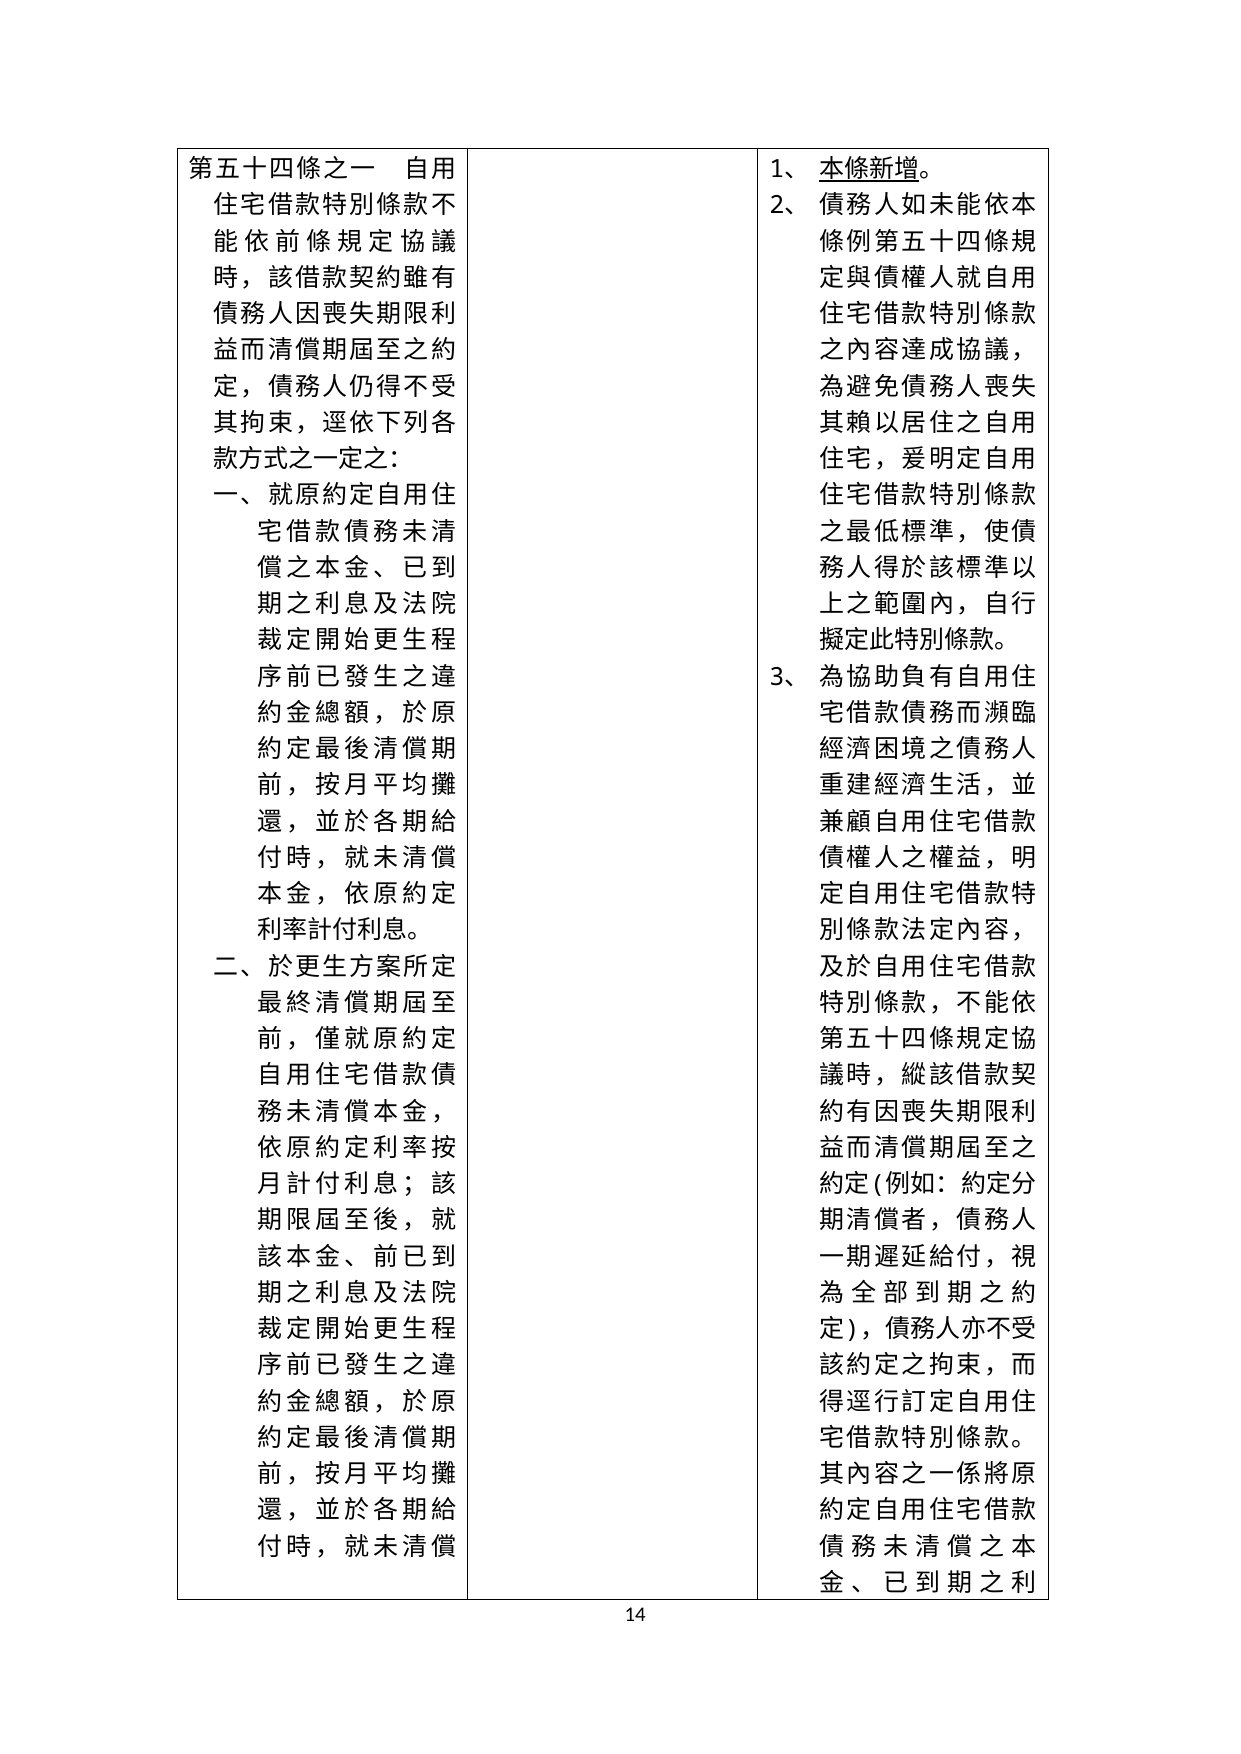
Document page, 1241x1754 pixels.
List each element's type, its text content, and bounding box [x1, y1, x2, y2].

table_cell 本條新增。 債務人如未能依本條例第五十四條規定與債權人就自用住宅借款特別條款之內容達成協議，為避免債務人喪失其賴以居住之自用住宅，爰明定自用住宅借款特別條款之最低標準，使債務人得於該標準以上之範圍內，自行擬定此特別條款。 為協助負有自用住宅借款債務而瀕臨經濟困境之債務人重建經濟生活，並兼顧自用住宅借款債權人之權益，明定自用住宅借款特別條款法定內容，及於自用住宅借款特別條款，不能依第五十四條規定協議時，縱該借款契約有因喪失期限利益而清償期屆至之約定(例如：約定分期清償者，債務人一期遲延給付，視為全部到期之約定)，債務人亦不受該約定之拘束，而得逕行訂定自用住宅借款特別條款。其內容之一係將原約定自用住宅借款債務未清償之本金、已到期之利 [758, 149, 1048, 1599]
table_cell [468, 149, 757, 1599]
table_cell 第五十四條之一 自用住宅借款特別條款不能依前條規定協議時，該借款契約雖有債務人因喪失期限利益而清償期屆至之約定，債務人仍得不受其拘束，逕依下列各款方式之一定之： 一、就原約定自用住宅借款債務未清償之本金、已到期之利息及法院裁定開始更生程序前已發生之違約金總額，於原約定最後清償期前，按月平均攤還，並於各期給付時，就未清償本金，依原約定利率計付利息。 二、於更生方案所定最終清償期屆至前，僅就原約定自用住宅借款債務未清償本金，依原約定利率按月計付利息；該期限屆至後，就該本金、前已到期之利息及法院裁定開始更生程序前已發生之違約金總額，於原約定最後清償期前，按月平均攤還，並於各期給付時，就未清償 [178, 149, 467, 1599]
